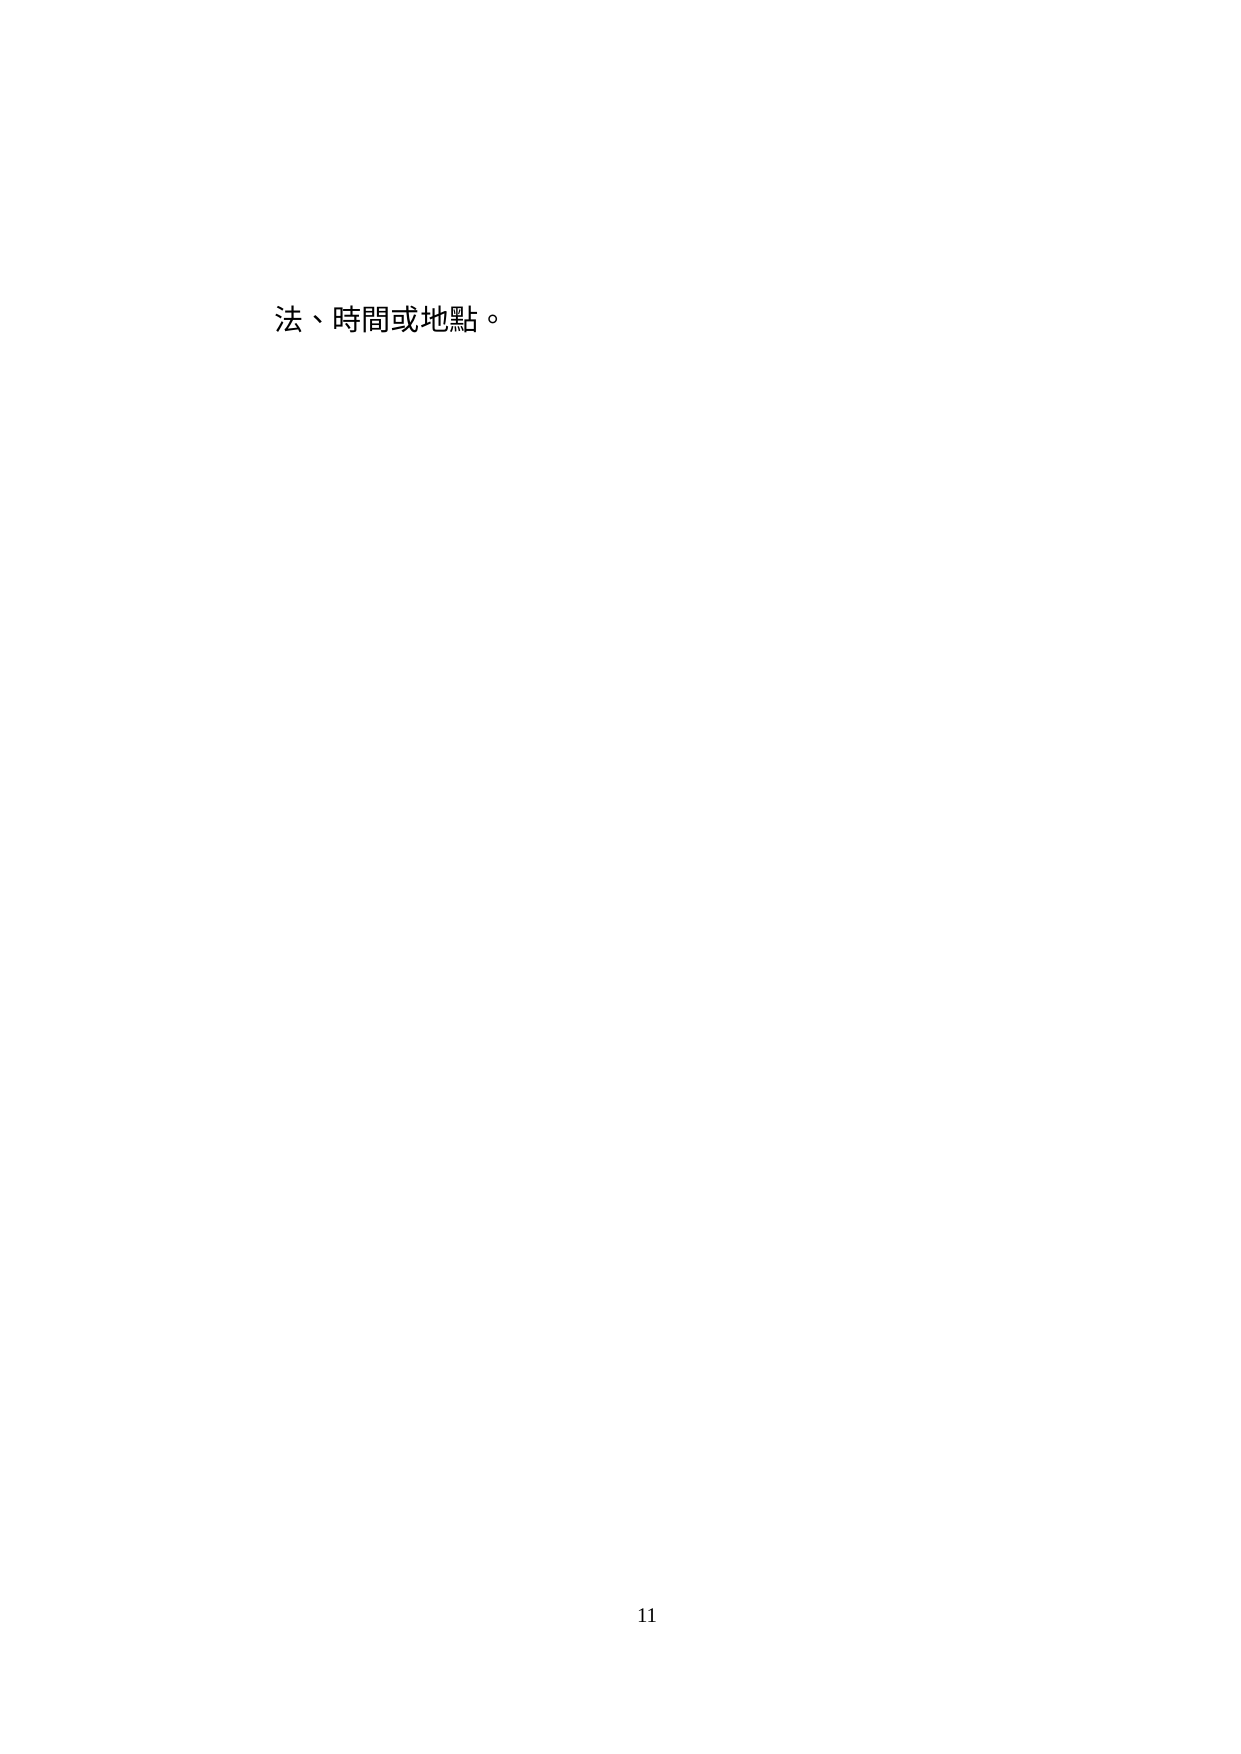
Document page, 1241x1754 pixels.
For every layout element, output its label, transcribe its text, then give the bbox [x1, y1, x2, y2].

text 法、時間或地點。 [185, 276, 1125, 339]
